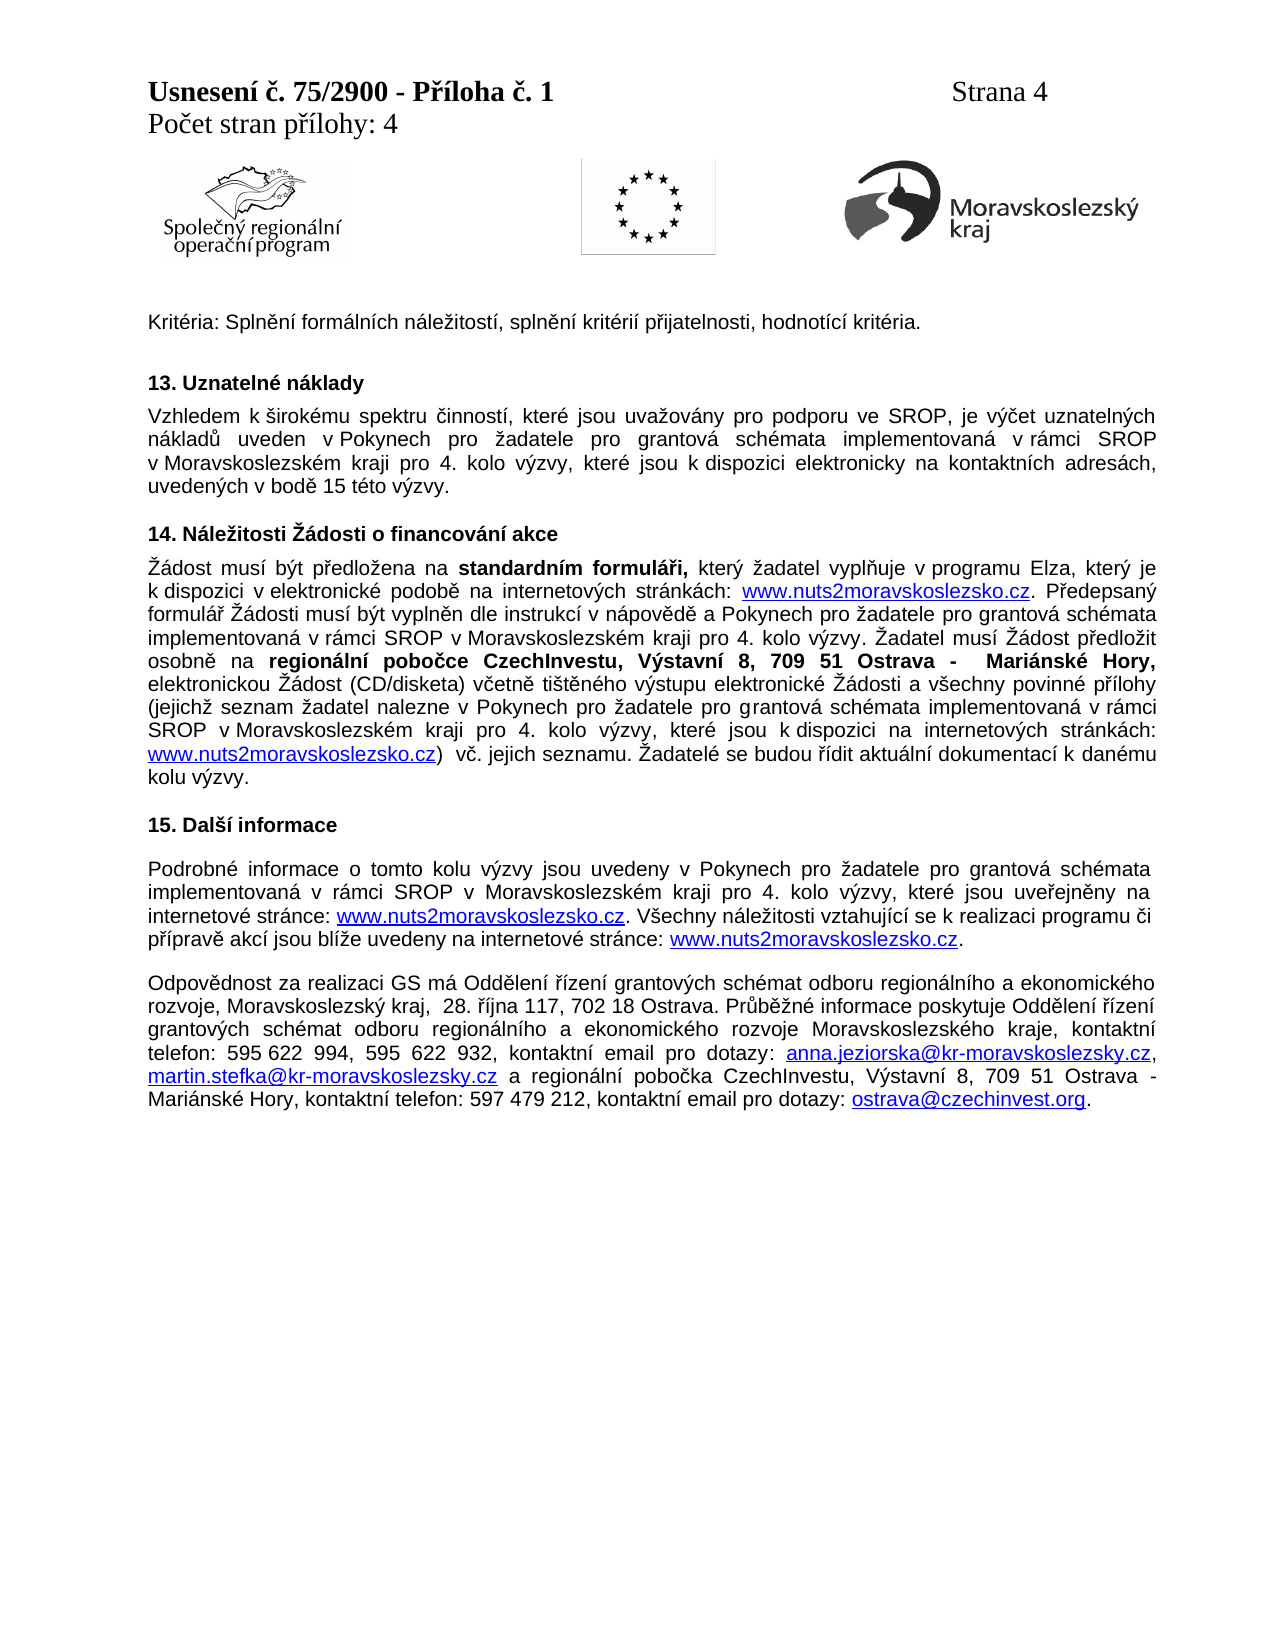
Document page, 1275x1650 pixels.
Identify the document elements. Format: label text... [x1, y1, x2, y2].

text Vzhledem k širokému spektru činností, které jsou uvažovány pro podporu ve SROP, je výčet uznatelných nákladů uveden v Pokynech pro žadatele pro grantová schémata implementovaná v rámci SROP v Moravskoslezském kraji pro 4. kolo výzvy, které jsou k dispozici elektronicky na kontaktních adresách, uvedených v bodě 15 této výzvy. [148, 405, 1157, 498]
text Žádost musí být předložena na standardním formuláři, který žadatel vyplňuje v programu Elza, který je k dispozici v elektronické podobě na internetových stránkách: www.nuts2moravskoslezsko.cz. Předepsaný formulář Žádosti musí být vyplněn dle instrukcí v nápovědě a Pokynech pro žadatele pro grantová schémata implementovaná v rámci SROP v Moravskoslezském kraji pro 4. kolo výzvy. Žadatel musí Žádost předložit osobně na regionální pobočce CzechInvestu, Výstavní 8, 709 51 Ostrava - Mariánské Hory, elektronickou Žádost (CD/disketa) včetně tištěného výstupu elektronické Žádosti a všechny povinné přílohy (jejichž seznam žadatel nalezne v Pokynech pro žadatele pro grantová schémata implementovaná v rámci SROP v Moravskoslezském kraji pro 4. kolo výzvy, které jsou k dispozici na internetových stránkách: www.nuts2moravskoslezsko.cz) vč. jejich seznamu. Žadatelé se budou řídit aktuální dokumentací k danému kolu výzvy. [148, 556, 1157, 789]
text Kritéria: Splnění formálních náležitostí, splnění kritérií přijatelnosti, hodnotící kritéria. [148, 310, 1157, 334]
text Odpovědnost za realizaci GS má Oddělení řízení grantových schémat odboru regionálního a ekonomického rozvoje, Moravskoslezský kraj, 28. října 117, 702 18 Ostrava. Průběžné informace poskytuje Oddělení řízení grantových schémat odboru regionálního a ekonomického rozvoje Moravskoslezského kraje, kontaktní telefon: 595 622 994, 595 622 932, kontaktní email pro dotazy: anna.jeziorska@kr-moravskoslezsky.cz, martin.stefka@kr-moravskoslezsky.cz a regionální pobočka CzechInvestu, Výstavní 8, 709 51 Ostrava - Mariánské Hory, kontaktní telefon: 597 479 212, kontaktní email pro dotazy: ostrava@czechinvest.org. [148, 971, 1157, 1111]
picture [581, 159, 716, 255]
subtitle 14. Náležitosti Žádosti o financování akce [148, 523, 1157, 546]
text Podrobné informace o tomto kolu výzvy jsou uvedeny v Pokynech pro žadatele pro grantová schémata implementovaná v rámci SROP v Moravskoslezském kraji pro 4. kolo výzvy, které jsou uveřejněny na internetové stránce: www.nuts2moravskoslezsko.cz. Všechny náležitosti vztahující se k realizaci programu či přípravě akcí jsou blíže uvedeny na internetové stránce: www.nuts2moravskoslezsko.cz. [148, 858, 1152, 951]
text 15. Další informace [148, 814, 1157, 837]
text 13. Uznatelné náklady [148, 371, 1157, 394]
